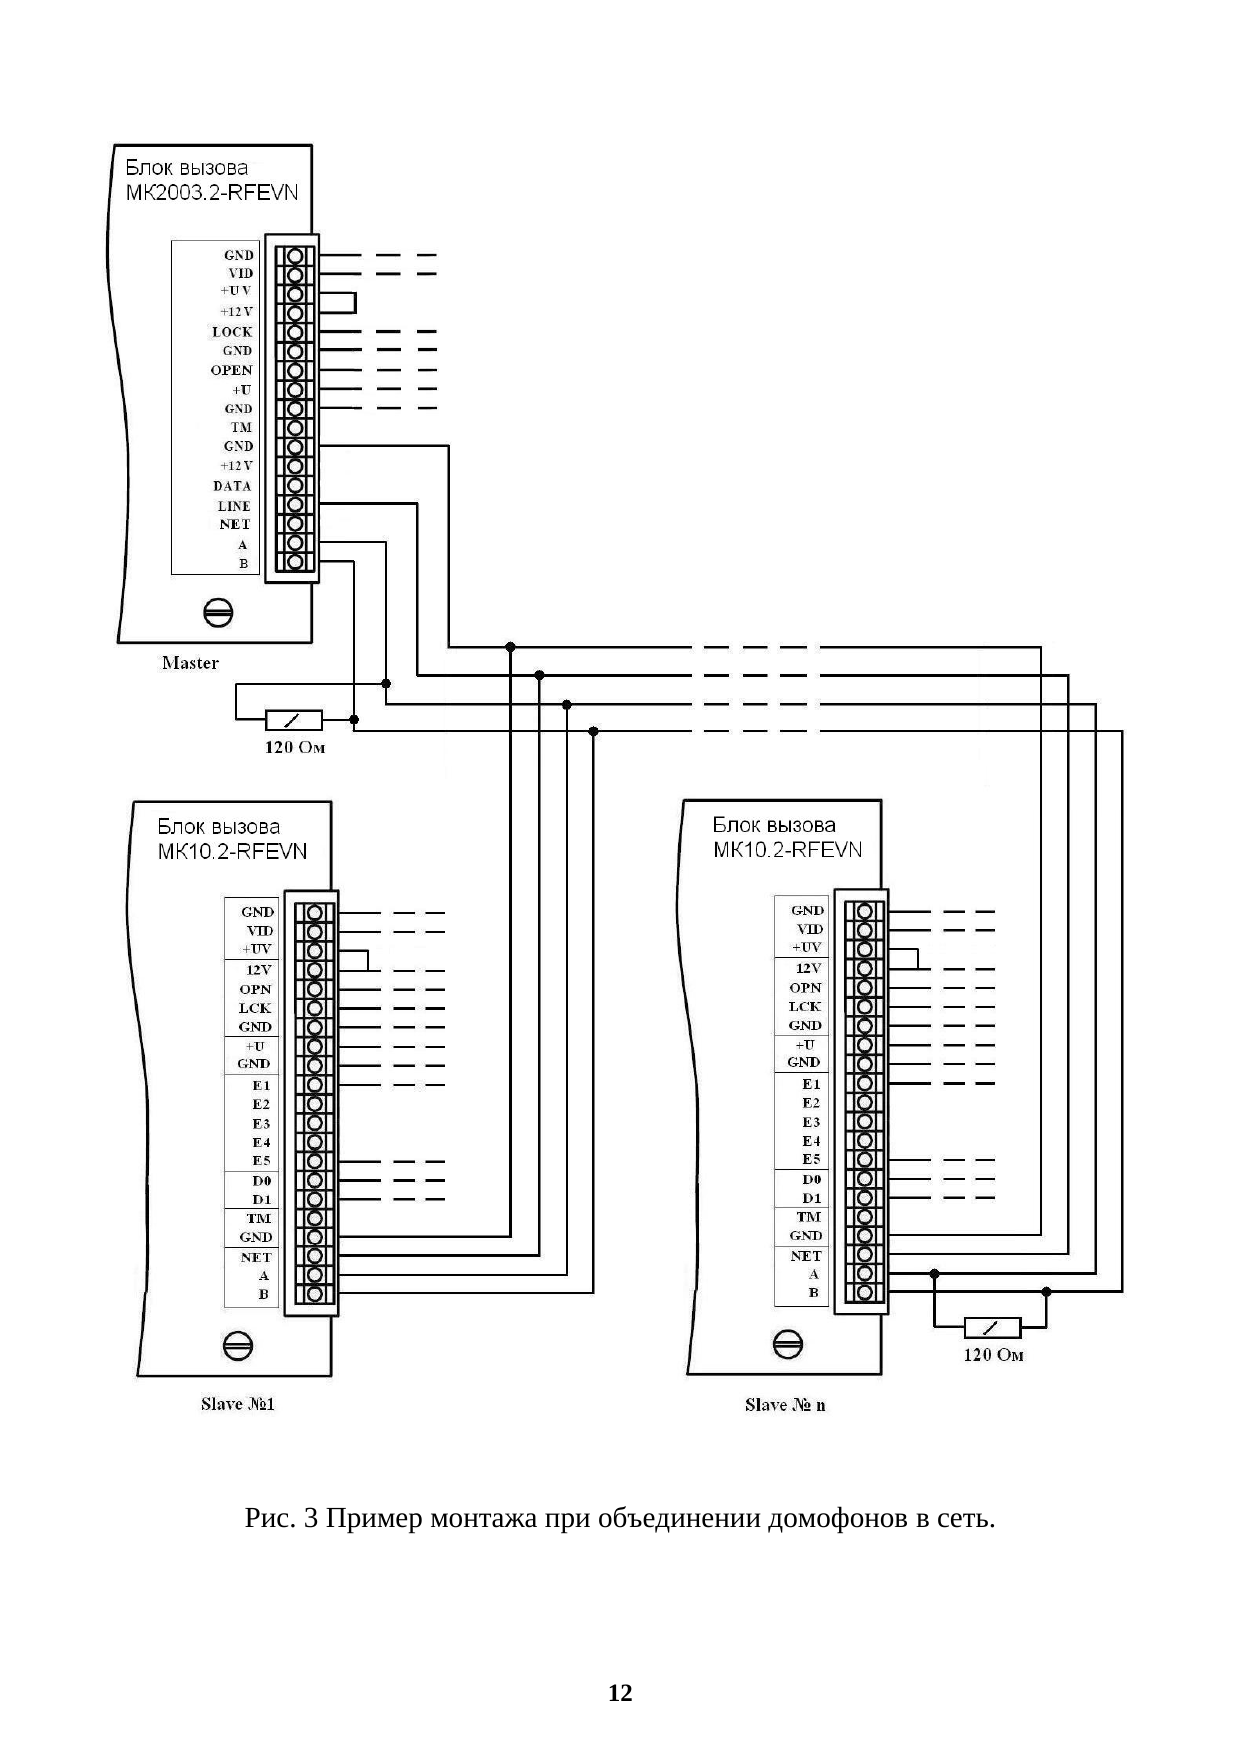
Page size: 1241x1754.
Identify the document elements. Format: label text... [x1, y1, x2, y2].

text Рис. 3 Пример монтажа при объединении домофонов в сеть. [88, 1500, 1152, 1534]
picture [88, 122, 1152, 1433]
